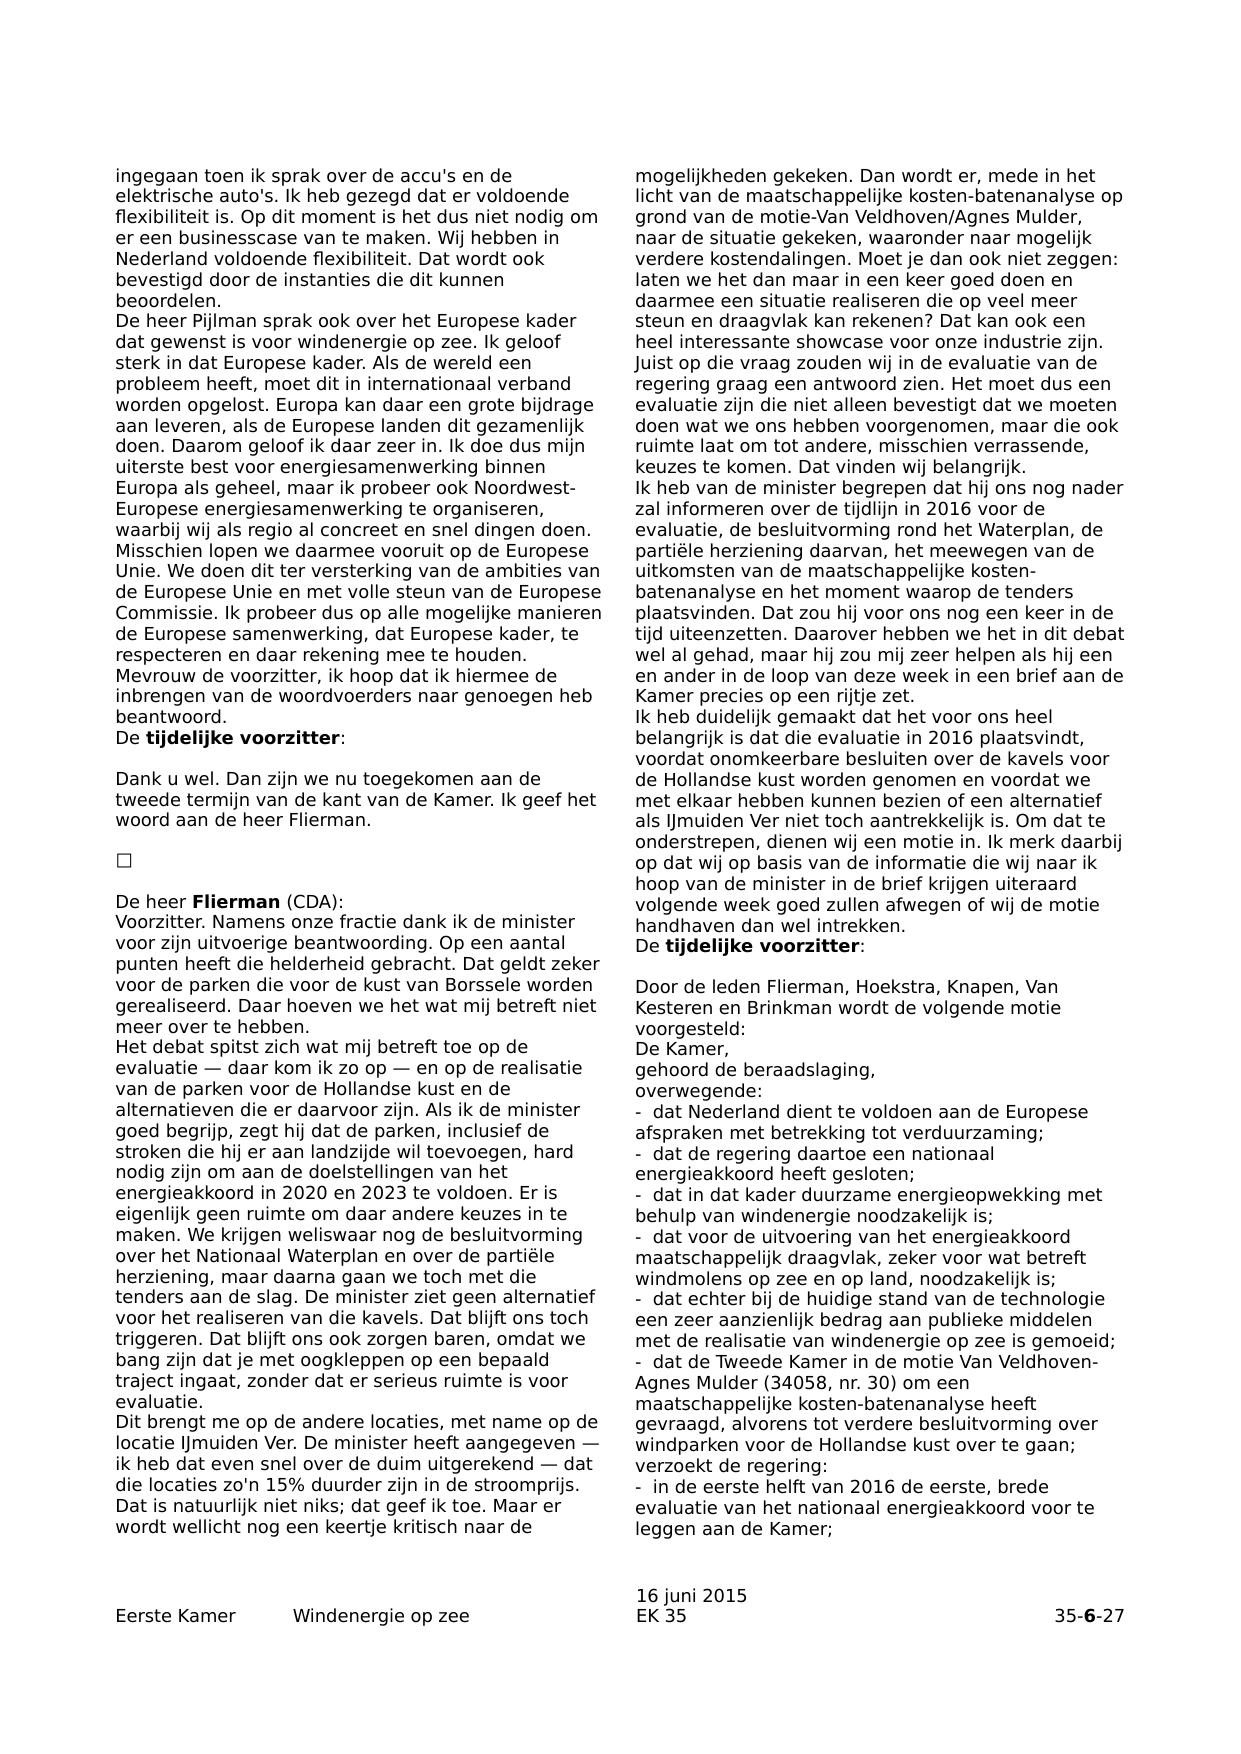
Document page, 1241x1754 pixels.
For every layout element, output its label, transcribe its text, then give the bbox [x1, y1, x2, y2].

list dat voor de uitvoering van het energieakkoord maatschappelijk draagvlak, zeker voor wat betreft windmolens op zee en op land, noodzakelijk is; [635, 1227, 1125, 1289]
list in de eerste helft van 2016 de eerste, brede evaluatie van het nationaal energieakkoord voor te leggen aan de Kamer; [635, 1477, 1125, 1539]
text Ik heb duidelijk gemaakt dat het voor ons heel belangrijk is dat die evaluatie in 2016 plaatsvindt, voordat onomkeerbare besluiten over de kavels voor de Hollandse kust worden genomen en voordat we met elkaar hebben kunnen bezien of een alternatief als IJmuiden Ver niet toch aantrekkelijk is. Om dat te onderstrepen, dienen wij een motie in. Ik merk daarbij op dat wij op basis van de informatie die wij naar ik hoop van de minister in de brief krijgen uiteraard volgende week goed zullen afwegen of wij de motie handhaven dan wel intrekken. [635, 707, 1125, 936]
text De Kamer, [635, 1039, 1125, 1060]
text De heer Flierman (CDA): [115, 892, 605, 912]
text Mevrouw de voorzitter, ik hoop dat ik hiermee de inbrengen van de woordvoerders naar genoegen heb beantwoord. [115, 665, 605, 728]
text De tijdelijke voorzitter: [115, 728, 605, 749]
list dat Nederland dient te voldoen aan de Europese afspraken met betrekking tot verduurzaming; [635, 1102, 1125, 1143]
text Dank u wel. Dan zijn we nu toegekomen aan de tweede termijn van de kant van de Kamer. Ik geef het woord aan de heer Flierman. [115, 769, 605, 831]
text Dit brengt me op de andere locaties, met name op de locatie IJmuiden Ver. De minister heeft aangegeven — ik heb dat even snel over de duim uitgerekend — dat die locaties zo'n 15% duurder zijn in de stroomprijs. Dat is natuurlijk niet niks; dat geef ik toe. Maar er wordt wellicht nog een keertje kritisch naar de [115, 1412, 605, 1537]
text ⬜ [115, 851, 605, 872]
list dat de regering daartoe een nationaal energieakkoord heeft gesloten; [635, 1143, 1125, 1185]
text verzoekt de regering: [635, 1456, 1125, 1477]
text gehoord de beraadslaging, [635, 1060, 1125, 1081]
text De tijdelijke voorzitter: [635, 936, 1125, 957]
text ingegaan toen ik sprak over de accu's en de elektrische auto's. Ik heb gezegd dat er voldoende flexibiliteit is. Op dit moment is het dus niet nodig om er een businesscase van te maken. Wij hebben in Nederland voldoende flexibiliteit. Dat wordt ook bevestigd door de instanties die dit kunnen beoordelen. [115, 165, 605, 311]
text mogelijkheden gekeken. Dan wordt er, mede in het licht van de maatschappelijke kosten-batenanalyse op grond van de motie-Van Veldhoven/Agnes Mulder, naar de situatie gekeken, waaronder naar mogelijk verdere kostendalingen. Moet je dan ook niet zeggen: laten we het dan maar in een keer goed doen en daarmee een situatie realiseren die op veel meer steun en draagvlak kan rekenen? Dat kan ook een heel interessante showcase voor onze industrie zijn. Juist op die vraag zouden wij in de evaluatie van de regering graag een antwoord zien. Het moet dus een evaluatie zijn die niet alleen bevestigt dat we moeten doen wat we ons hebben voorgenomen, maar die ook ruimte laat om tot andere, misschien verrassende, keuzes te komen. Dat vinden wij belangrijk. [635, 165, 1125, 478]
text Het debat spitst zich wat mij betreft toe op de evaluatie — daar kom ik zo op — en op de realisatie van de parken voor de Hollandse kust en de alternatieven die er daarvoor zijn. Als ik de minister goed begrijp, zegt hij dat de parken, inclusief de stroken die hij er aan landzijde wil toevoegen, hard nodig zijn om aan de doelstellingen van het energieakkoord in 2020 en 2023 te voldoen. Er is eigenlijk geen ruimte om daar andere keuzes in te maken. We krijgen weliswaar nog de besluitvorming over het Nationaal Waterplan en over de partiële herziening, maar daarna gaan we toch met die tenders aan de slag. De minister ziet geen alternatief voor het realiseren van die kavels. Dat blijft ons toch triggeren. Dat blijft ons ook zorgen baren, omdat we bang zijn dat je met oogkleppen op een bepaald traject ingaat, zonder dat er serieus ruimte is voor evaluatie. [115, 1037, 605, 1412]
text De heer Pijlman sprak ook over het Europese kader dat gewenst is voor windenergie op zee. Ik geloof sterk in dat Europese kader. Als de wereld een probleem heeft, moet dit in internationaal verband worden opgelost. Europa kan daar een grote bijdrage aan leveren, als de Europese landen dit gezamenlijk doen. Daarom geloof ik daar zeer in. Ik doe dus mijn uiterste best voor energiesamenwerking binnen Europa als geheel, maar ik probeer ook Noordwest-Europese energiesamenwerking te organiseren, waarbij wij als regio al concreet en snel dingen doen. Misschien lopen we daarmee vooruit op de Europese Unie. We doen dit ter versterking van de ambities van de Europese Unie en met volle steun van de Europese Commissie. Ik probeer dus op alle mogelijke manieren de Europese samenwerking, dat Europese kader, te respecteren en daar rekening mee te houden. [115, 311, 605, 665]
text Voorzitter. Namens onze fractie dank ik de minister voor zijn uitvoerige beantwoording. Op een aantal punten heeft die helderheid gebracht. Dat geldt zeker voor de parken die voor de kust van Borssele worden gerealiseerd. Daar hoeven we het wat mij betreft niet meer over te hebben. [115, 912, 605, 1037]
text overwegende: [635, 1081, 1125, 1102]
list dat echter bij de huidige stand van de technologie een zeer aanzienlijk bedrag aan publieke middelen met de realisatie van windenergie op zee is gemoeid; [635, 1289, 1125, 1352]
text Ik heb van de minister begrepen dat hij ons nog nader zal informeren over de tijdlijn in 2016 voor de evaluatie, de besluitvorming rond het Waterplan, de partiële herziening daarvan, het meewegen van de uitkomsten van de maatschappelijke kosten-batenanalyse en het moment waarop de tenders plaatsvinden. Dat zou hij voor ons nog een keer in de tijd uiteenzetten. Daarover hebben we het in dit debat wel al gehad, maar hij zou mij zeer helpen als hij een en ander in de loop van deze week in een brief aan de Kamer precies op een rijtje zet. [635, 478, 1125, 707]
text Door de leden Flierman, Hoekstra, Knapen, Van Kesteren en Brinkman wordt de volgende motie voorgesteld: [635, 977, 1125, 1039]
list dat de Tweede Kamer in de motie Van Veldhoven-Agnes Mulder (34058, nr. 30) om een maatschappelijke kosten-batenanalyse heeft gevraagd, alvorens tot verdere besluitvorming over windparken voor de Hollandse kust over te gaan; [635, 1352, 1125, 1456]
list dat in dat kader duurzame energieopwekking met behulp van windenergie noodzakelijk is; [635, 1185, 1125, 1227]
